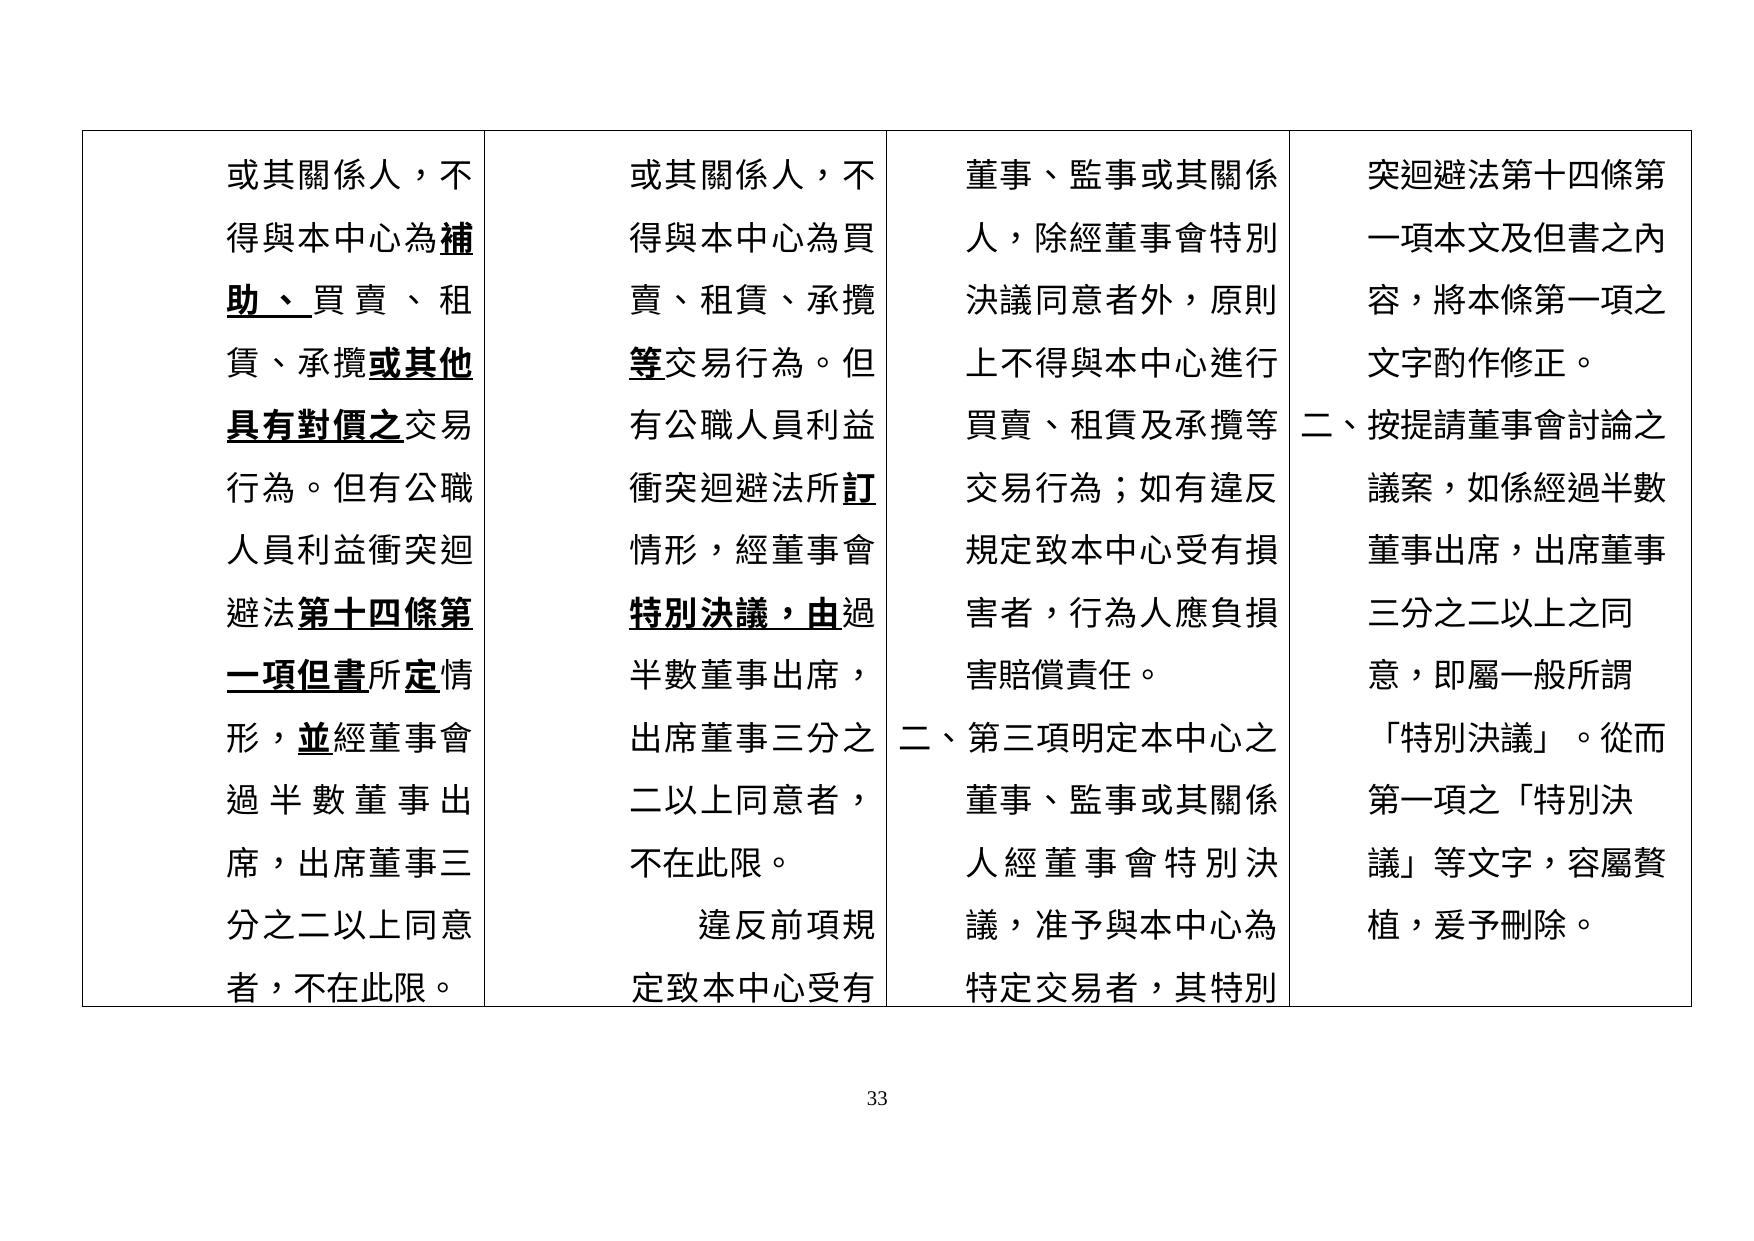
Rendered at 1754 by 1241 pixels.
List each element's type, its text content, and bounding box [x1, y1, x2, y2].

table_cell 或其關係人，不得與本中心為補助、買賣、租賃、承攬或其他具有對價之交易行為。但有公職人員利益衝突迴避法第十四條第一項但書所定情形，並經董事會過半數董事出席，出席董事三分之二以上同意者，不在此限。 [83, 131, 484, 1006]
table_cell 或其關係人，不得與本中心為買賣、租賃、承攬等交易行為。但有公職人員利益衝突迴避法所訂情形，經董事會特別決議，由過半數董事出席，出席董事三分之二以上同意者，不在此限。 違反前項規定致本中心受有 [485, 131, 886, 1006]
table_cell 董事、監事或其關係人，除經董事會特別決議同意者外，原則上不得與本中心進行買賣、租賃及承攬等交易行為；如有違反規定致本中心受有損害者，行為人應負損害賠償責任。 二、第三項明定本中心之董事、監事或其關係人經董事會特別決議，准予與本中心為特定交易者，其特別 [887, 131, 1289, 1006]
table_cell 突迴避法第十四條第一項本文及但書之內容，將本條第一項之文字酌作修正。 二、按提請董事會討論之議案，如係經過半數董事出席，出席董事三分之二以上之同意，即屬一般所謂「特別決議」。從而第一項之「特別決議」等文字，容屬贅植，爰予刪除。 [1290, 131, 1691, 1006]
